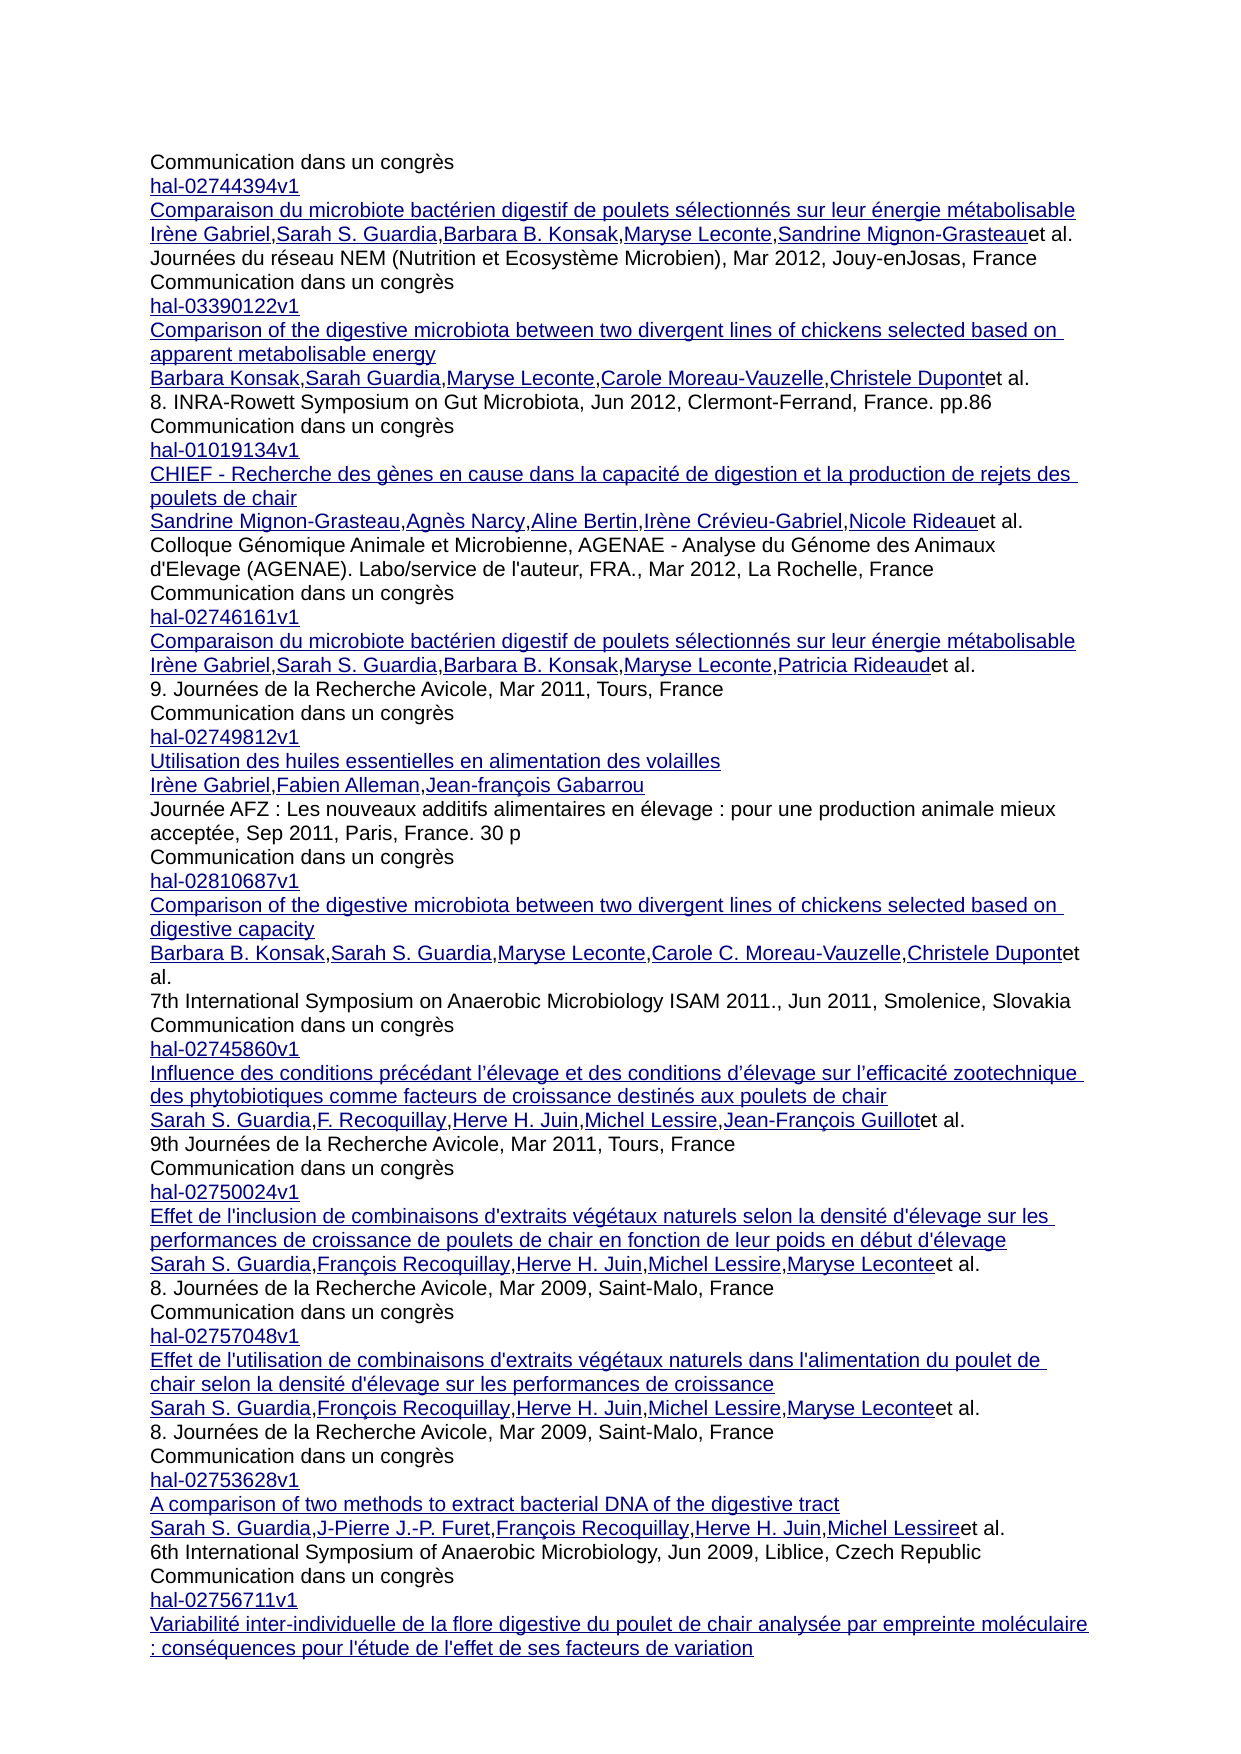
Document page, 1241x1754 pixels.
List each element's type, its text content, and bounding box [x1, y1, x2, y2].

table_cell CHIEF - Recherche des gènes en cause dans la capacité de digestion et la production de rejets des poulets de chair Sandrine Mignon-Grasteau,Agnès Narcy,Aline Bertin,Irène Crévieu-Gabriel,Nicole Rideauet al. Colloque Génomique Animale et Microbienne, AGENAE - Analyse du Génome des Animaux d'Elevage (AGENAE). Labo/service de l'auteur, FRA., Mar 2012, La Rochelle, France Communication dans un congrès hal-02746161v1 [150, 461, 1090, 629]
table_cell Comparison of the digestive microbiota between two divergent lines of chickens selected based on apparent metabolisable energy Barbara Konsak,Sarah Guardia,Maryse Leconte,Carole Moreau-Vauzelle,Christele Dupontet al. 8. INRA-Rowett Symposium on Gut Microbiota, Jun 2012, Clermont-Ferrand, France. pp.86 Communication dans un congrès hal-01019134v1 [150, 318, 1090, 461]
table_cell Utilisation des huiles essentielles en alimentation des volailles Irène Gabriel,Fabien Alleman,Jean-françois Gabarrou Journée AFZ : Les nouveaux additifs alimentaires en élevage : pour une production animale mieux acceptée, Sep 2011, Paris, France. 30 p Communication dans un congrès hal-02810687v1 [150, 749, 1090, 893]
table_cell Effet de l'utilisation de combinaisons d'extraits végétaux naturels dans l'alimentation du poulet de chair selon la densité d'élevage sur les performances de croissance Sarah S. Guardia,Fronçois Recoquillay,Herve H. Juin,Michel Lessire,Maryse Leconteet al. 8. Journées de la Recherche Avicole, Mar 2009, Saint-Malo, France Communication dans un congrès hal-02753628v1 [150, 1348, 1090, 1492]
table_cell Variabilité inter-individuelle de la flore digestive du poulet de chair analysée par empreinte moléculaire : conséquences pour l'étude de l'effet de ses facteurs de variation [150, 1611, 1090, 1659]
table_cell Influence des conditions précédant l’élevage et des conditions d’élevage sur l’efficacité zootechnique des phytobiotiques comme facteurs de croissance destinés aux poulets de chair Sarah S. Guardia,F. Recoquillay,Herve H. Juin,Michel Lessire,Jean-François Guillotet al. 9th Journées de la Recherche Avicole, Mar 2011, Tours, France Communication dans un congrès hal-02750024v1 [150, 1060, 1090, 1204]
table_cell Comparaison du microbiote bactérien digestif de poulets sélectionnés sur leur énergie métabolisable Irène Gabriel,Sarah S. Guardia,Barbara B. Konsak,Maryse Leconte,Sandrine Mignon-Grasteauet al. Journées du réseau NEM (Nutrition et Ecosystème Microbien), Mar 2012, Jouy-enJosas, France Communication dans un congrès hal-03390122v1 [150, 198, 1090, 318]
table_cell Comparison of the digestive microbiota between two divergent lines of chickens selected based on digestive capacity Barbara B. Konsak,Sarah S. Guardia,Maryse Leconte,Carole C. Moreau-Vauzelle,Christele Dupontet al. 7th International Symposium on Anaerobic Microbiology ISAM 2011., Jun 2011, Smolenice, Slovakia Communication dans un congrès hal-02745860v1 [150, 893, 1090, 1060]
table_cell Effet de l'inclusion de combinaisons d'extraits végétaux naturels selon la densité d'élevage sur les performances de croissance de poulets de chair en fonction de leur poids en début d'élevage Sarah S. Guardia,François Recoquillay,Herve H. Juin,Michel Lessire,Maryse Leconteet al. 8. Journées de la Recherche Avicole, Mar 2009, Saint-Malo, France Communication dans un congrès hal-02757048v1 [150, 1204, 1090, 1348]
table_cell Communication dans un congrès hal-02744394v1 [150, 150, 1090, 198]
table_cell A comparison of two methods to extract bacterial DNA of the digestive tract Sarah S. Guardia,J-Pierre J.-P. Furet,François Recoquillay,Herve H. Juin,Michel Lessireet al. 6th International Symposium of Anaerobic Microbiology, Jun 2009, Liblice, Czech Republic Communication dans un congrès hal-02756711v1 [150, 1492, 1090, 1611]
table_cell Comparaison du microbiote bactérien digestif de poulets sélectionnés sur leur énergie métabolisable Irène Gabriel,Sarah S. Guardia,Barbara B. Konsak,Maryse Leconte,Patricia Rideaudet al. 9. Journées de la Recherche Avicole, Mar 2011, Tours, France Communication dans un congrès hal-02749812v1 [150, 629, 1090, 749]
